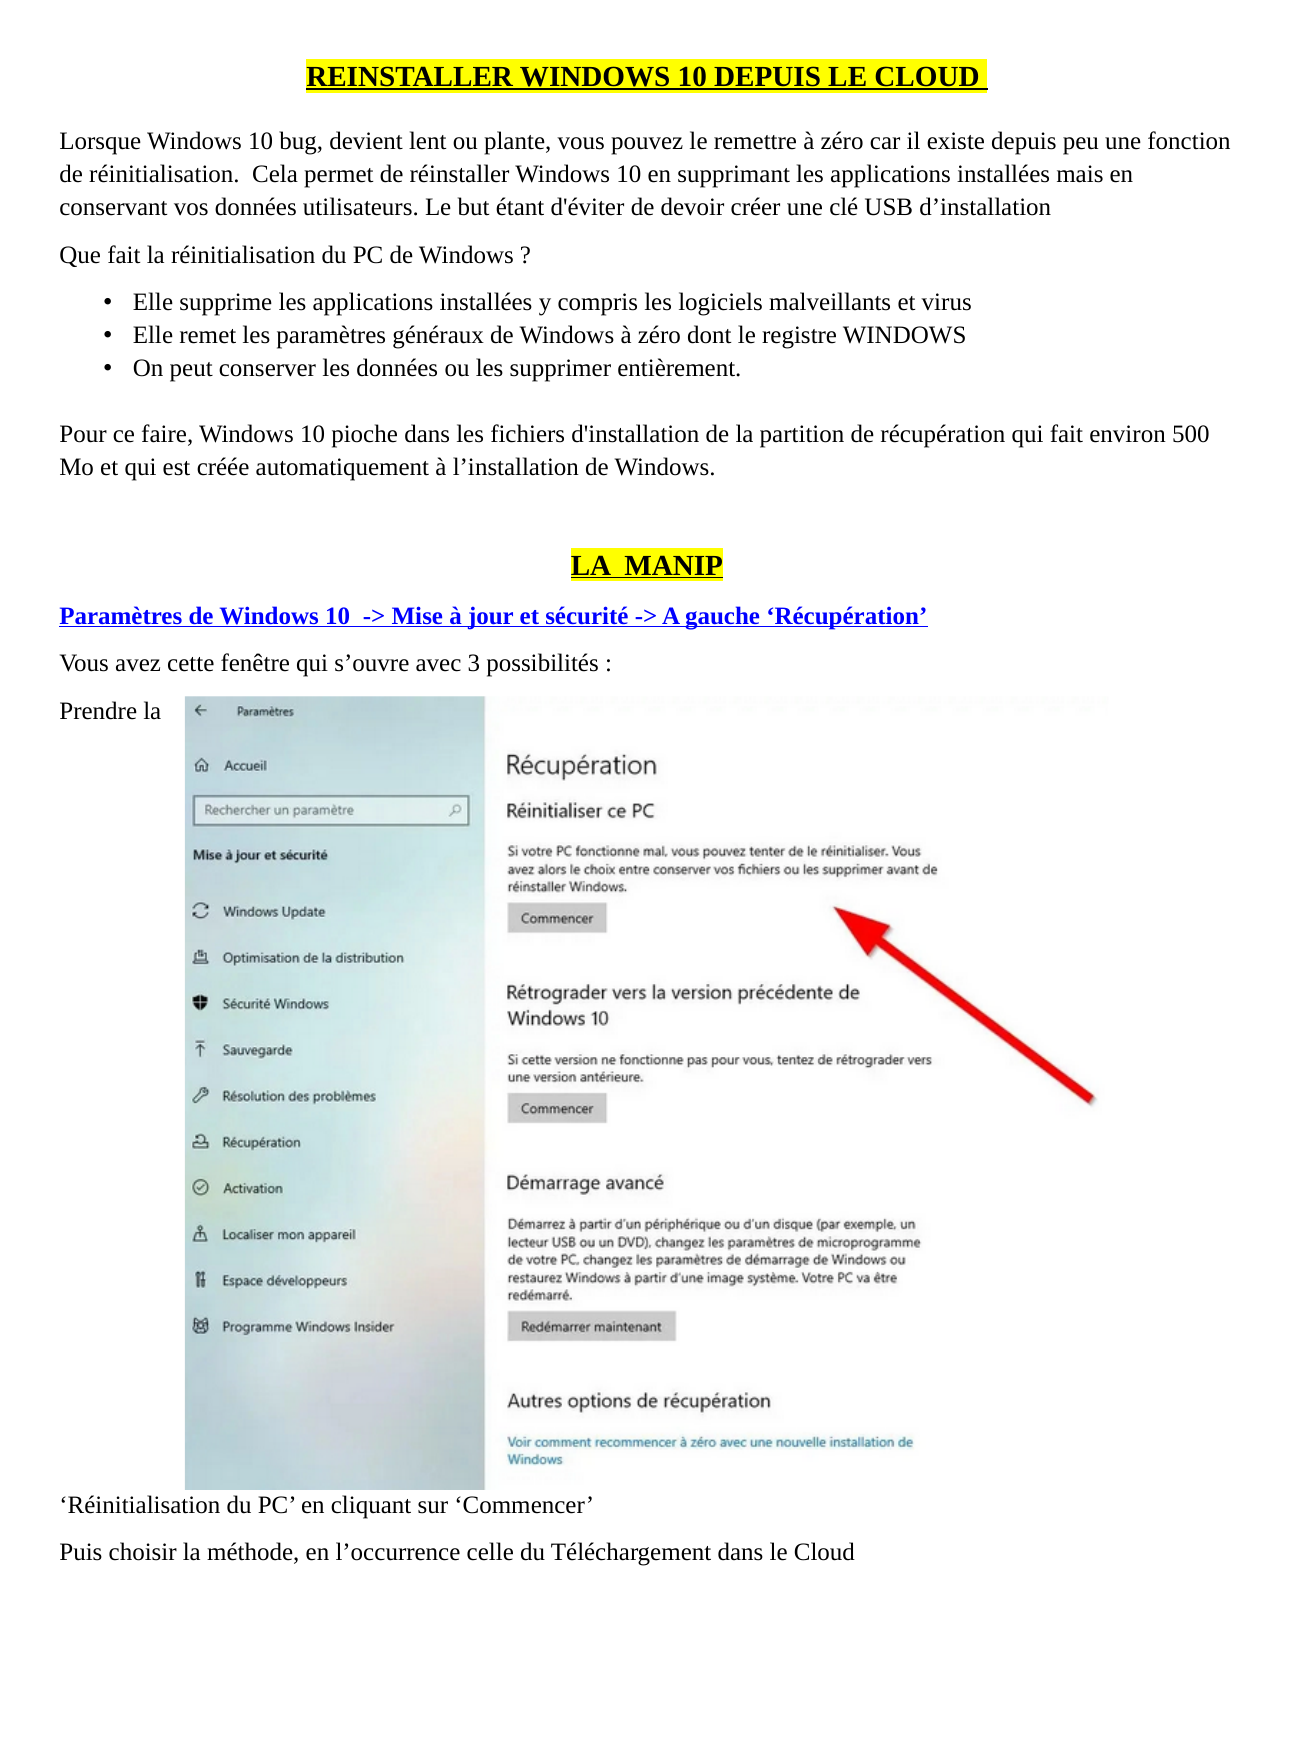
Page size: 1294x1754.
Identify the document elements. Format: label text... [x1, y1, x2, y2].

text Prendre la ‘Réinitialisation du PC’ en cliquant sur ‘Commencer’ [59, 696, 1234, 1518]
text Lorsque Windows 10 bug, devient lent ou plante, vous pouvez le remettre à zéro car il existe depuis peu une fonction de réinitialisation. Cela permet de réinstaller Windows 10 en supprimant les applications installées mais en conservant vos données utilisateurs. Le but étant d'éviter de devoir créer une clé USB d’installation [59, 126, 1234, 221]
list Elle remet les paramètres généraux de Windows à zéro dont le registre WINDOWS [103, 320, 1234, 349]
picture [184, 696, 1109, 1490]
text REINSTALLER WINDOWS 10 DEPUIS LE CLOUD [59, 59, 1234, 93]
text Puis choisir la méthode, en l’occurrence celle du Téléchargement dans le Cloud [59, 1537, 1234, 1566]
text LA MANIP [59, 548, 1234, 581]
text Paramètres de Windows 10 -> Mise à jour et sécurité -> A gauche ‘Récupération’ [59, 601, 1234, 629]
list On peut conserver les données ou les supprimer entièrement. [103, 353, 1234, 382]
text Que fait la réinitialisation du PC de Windows ? [59, 240, 1234, 268]
list Elle supprime les applications installées y compris les logiciels malveillants et virus [103, 287, 1234, 316]
text Pour ce faire, Windows 10 pioche dans les fichiers d'installation de la partition de récupération qui fait environ 500 Mo et qui est créée automatiquement à l’installation de Windows. [59, 386, 1234, 481]
text Vous avez cette fenêtre qui s’ouvre avec 3 possibilités : [59, 648, 1234, 677]
